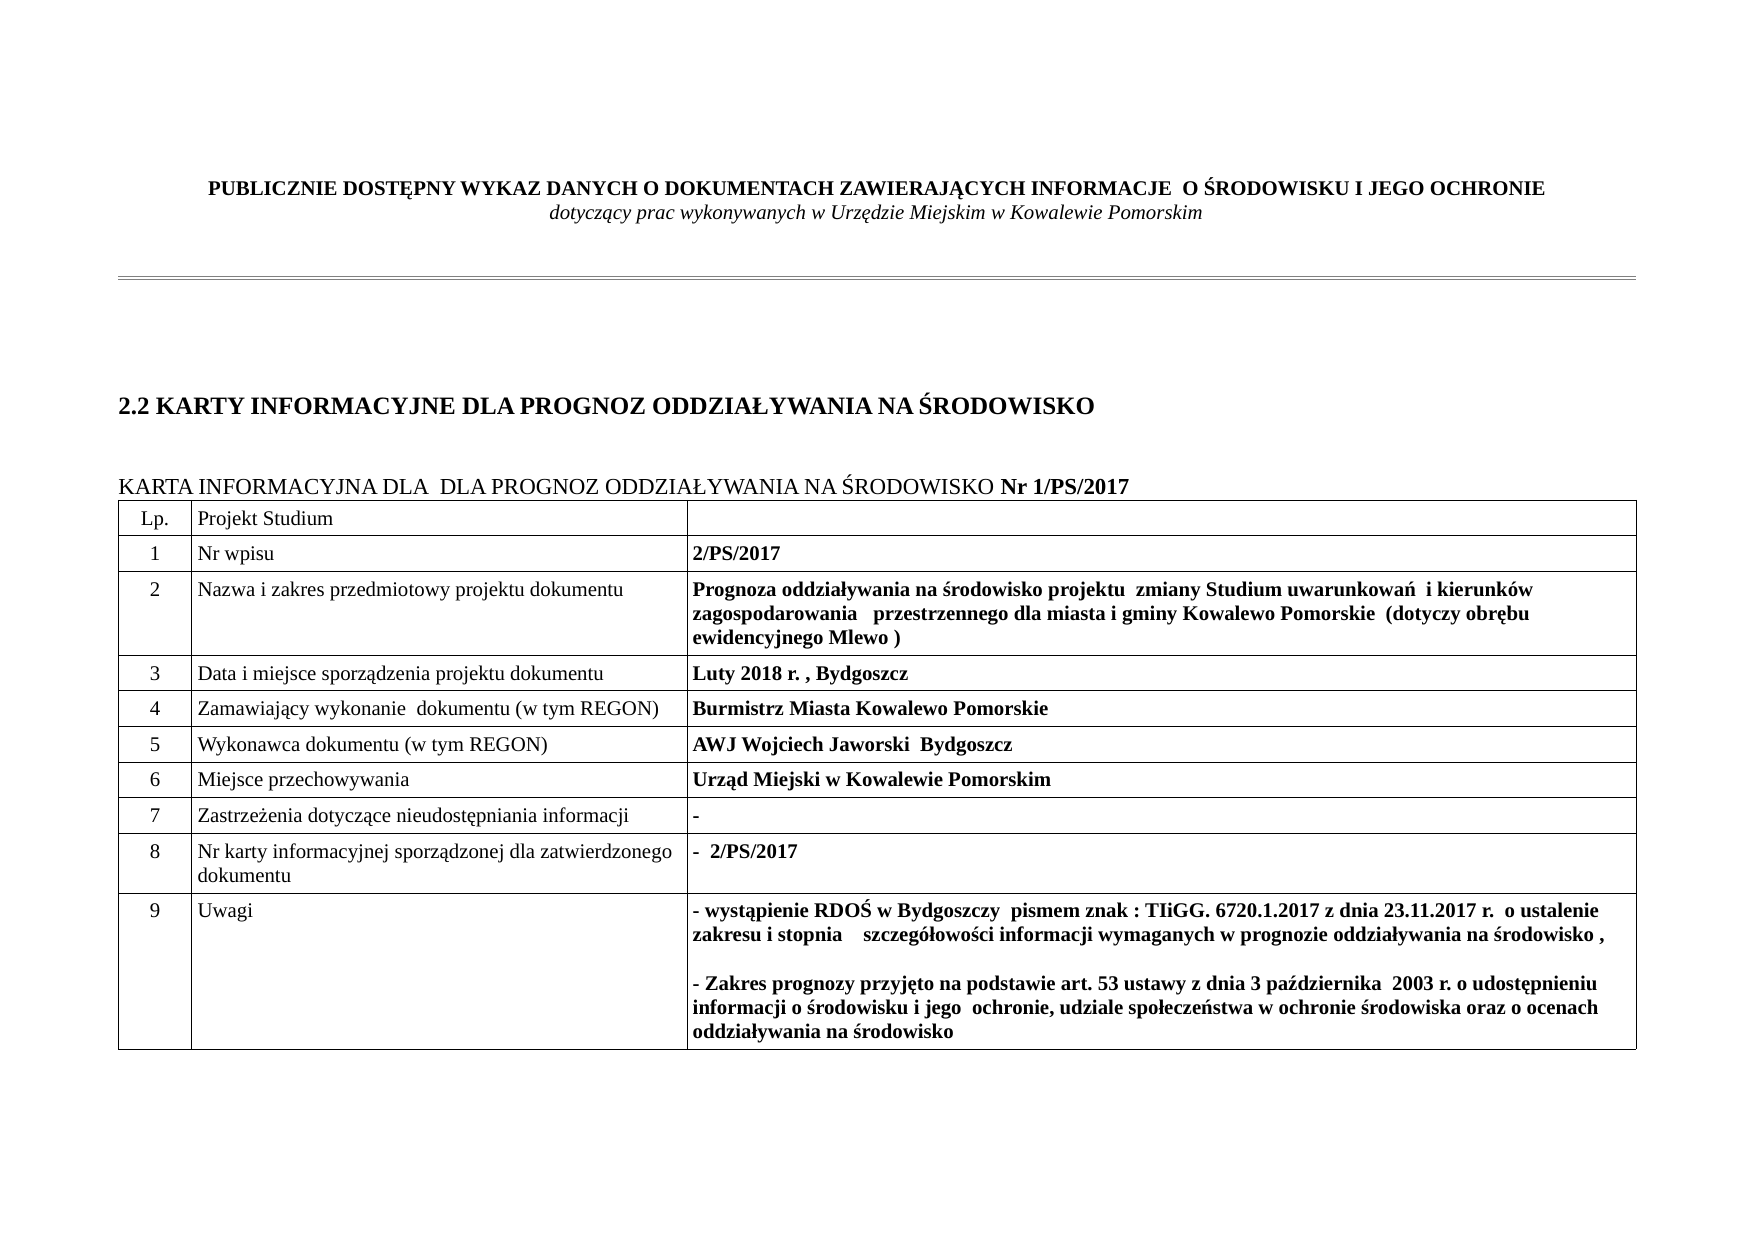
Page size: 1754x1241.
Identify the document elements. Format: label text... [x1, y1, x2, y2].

table_cell Miejsce przechowywania [192, 763, 687, 797]
text PUBLICZNIE DOSTĘPNY WYKAZ DANYCH O DOKUMENTACH ZAWIERAJĄCYCH INFORMACJE O ŚRODOWISKU I JEGO OCHRONIE [118, 176, 1636, 200]
table_cell Urząd Miejski w Kowalewie Pomorskim [688, 763, 1636, 797]
table_cell Data i miejsce sporządzenia projektu dokumentu [192, 656, 687, 690]
table_header Lp. [119, 501, 191, 535]
table_cell 8 [119, 834, 191, 892]
table_cell 5 [119, 727, 191, 762]
table_cell 2/PS/2017 [688, 536, 1636, 571]
table_cell 3 [119, 656, 191, 690]
table_cell 6 [119, 763, 191, 797]
table_cell Nr karty informacyjnej sporządzonej dla zatwierdzonego dokumentu [192, 834, 687, 892]
table_cell Nazwa i zakres przedmiotowy projektu dokumentu [192, 572, 687, 655]
table_header [688, 501, 1636, 535]
table_cell Zastrzeżenia dotyczące nieudostępniania informacji [192, 798, 687, 833]
table_cell AWJ Wojciech Jaworski Bydgoszcz [688, 727, 1636, 762]
table_header Projekt Studium [192, 501, 687, 535]
table_cell Wykonawca dokumentu (w tym REGON) [192, 727, 687, 762]
table_cell Nr wpisu [192, 536, 687, 571]
text KARTA INFORMACYJNA DLA DLA PROGNOZ ODDZIAŁYWANIA NA ŚRODOWISKO Nr 1/PS/2017 [118, 473, 1636, 500]
table_cell Luty 2018 r. , Bydgoszcz [688, 656, 1636, 690]
table_cell - wystąpienie RDOŚ w Bydgoszczy pismem znak : TIiGG. 6720.1.2017 z dnia 23.11.2017 r. o ustalenie zakresu i stopnia szczegółowości informacji wymaganych w prognozie oddziaływania na środowisko , - Zakres prognozy przyjęto na podstawie art. 53 ustawy z dnia 3 października 2003 r. o udostępnieniu informacji o środowisku i jego ochronie, udziale społeczeństwa w ochronie środowiska oraz o ocenach oddziaływania na środowisko [688, 894, 1636, 1048]
table_cell - 2/PS/2017 [688, 834, 1636, 892]
table_cell Burmistrz Miasta Kowalewo Pomorskie [688, 691, 1636, 726]
table_cell 4 [119, 691, 191, 726]
text dotyczący prac wykonywanych w Urzędzie Miejskim w Kowalewie Pomorskim [118, 200, 1636, 224]
table_cell 9 [119, 894, 191, 1048]
table_cell Zamawiający wykonanie dokumentu (w tym REGON) [192, 691, 687, 726]
table_cell Prognoza oddziaływania na środowisko projektu zmiany Studium uwarunkowań i kierunków zagospodarowania przestrzennego dla miasta i gminy Kowalewo Pomorskie (dotyczy obrębu ewidencyjnego Mlewo ) [688, 572, 1636, 655]
text 2.2 KARTY INFORMACYJNE DLA PROGNOZ ODDZIAŁYWANIA NA ŚRODOWISKO [118, 391, 1636, 419]
table_cell 2 [119, 572, 191, 655]
table_cell Uwagi [192, 894, 687, 1048]
table_cell - [688, 798, 1636, 833]
table_cell 7 [119, 798, 191, 833]
table_cell 1 [119, 536, 191, 571]
